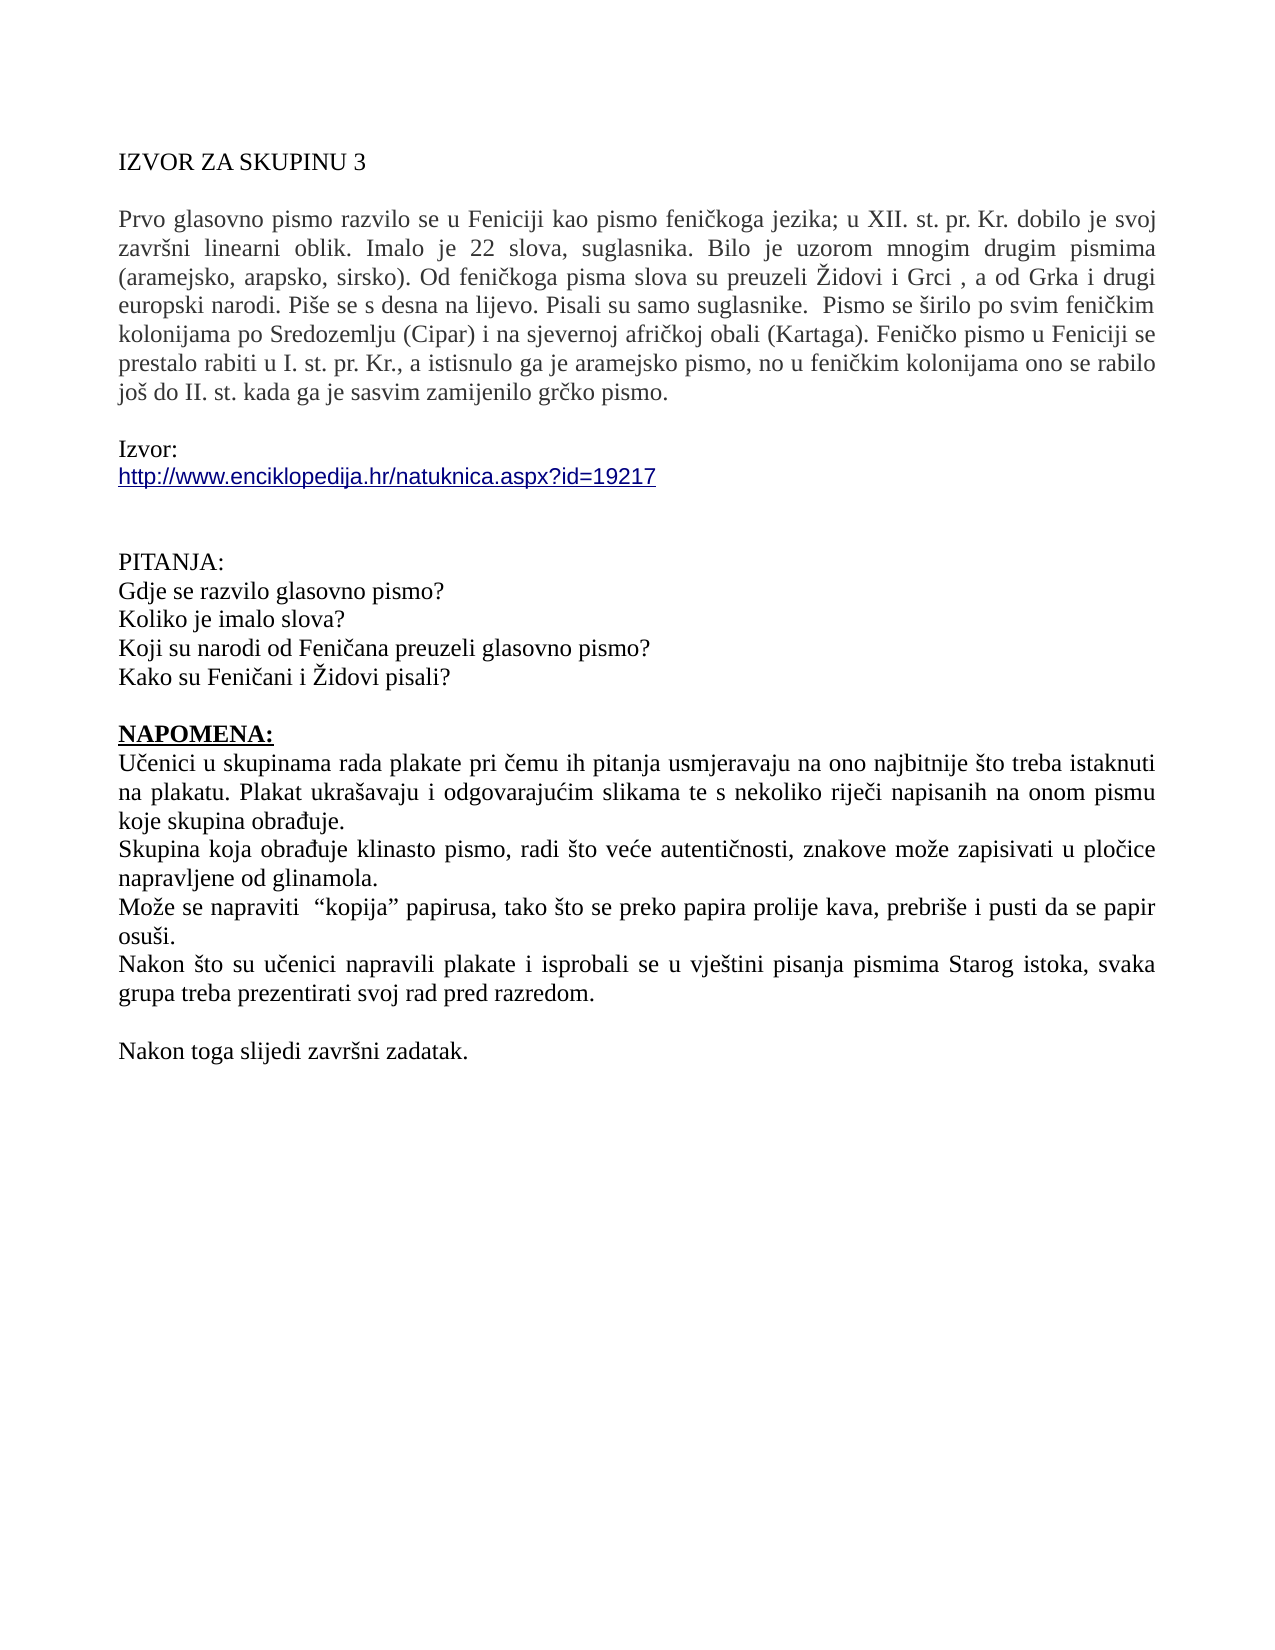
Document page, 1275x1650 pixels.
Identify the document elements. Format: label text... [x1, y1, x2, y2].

text Može se napraviti “kopija” papirusa, tako što se preko papira prolije kava, prebriše i pusti da se papir osuši. [118, 892, 1157, 949]
text Nakon toga slijedi završni zadatak. [118, 1036, 1157, 1064]
text Koliko je imalo slova? [118, 604, 1157, 633]
text Koji su narodi od Feničana preuzeli glasovno pismo? [118, 633, 1157, 662]
text Učenici u skupinama rada plakate pri čemu ih pitanja usmjeravaju na ono najbitnije što treba istaknuti na plakatu. Plakat ukrašavaju i odgovarajućim slikama te s nekoliko riječi napisanih na onom pismu koje skupina obrađuje. [118, 748, 1157, 834]
text NAPOMENA: [118, 719, 1157, 748]
text http://www.enciklopedija.hr/natuknica.aspx?id=19217 [118, 463, 1157, 489]
text PITANJA: [118, 547, 1157, 576]
text Nakon što su učenici napravili plakate i isprobali se u vještini pisanja pismima Starog istoka, svaka grupa treba prezentirati svoj rad pred razredom. [118, 949, 1157, 1007]
text Kako su Feničani i Židovi pisali? [118, 662, 1157, 691]
text Izvor: [118, 434, 1157, 463]
text Skupina koja obrađuje klinasto pismo, radi što veće autentičnosti, znakove može zapisivati u pločice napravljene od glinamola. [118, 834, 1157, 892]
text Gdje se razvilo glasovno pismo? [118, 576, 1157, 604]
text Prvo glasovno pismo razvilo se u Feniciji kao pismo feničkoga jezika; u XII. st. pr. Kr. dobilo je svoj završni linearni oblik. Imalo je 22 slova, suglasnika. Bilo je uzorom mnogim drugim pismima (aramejsko, arapsko, sirsko). Od feničkoga pisma slova su preuzeli Židovi i Grci , a od Grka i drugi europski narodi. Piše se s desna na lijevo. Pisali su samo suglasnike. Pismo se širilo po svim feničkim kolonijama po Sredozemlju (Cipar) i na sjevernoj afričkoj obali (Kartaga). Feničko pismo u Feniciji se prestalo rabiti u I. st. pr. Kr., a istisnulo ga je aramejsko pismo, no u feničkim kolonijama ono se rabilo još do II. st. kada ga je sasvim zamijenilo grčko pismo. [118, 204, 1157, 406]
text IZVOR ZA SKUPINU 3 [118, 147, 1157, 176]
